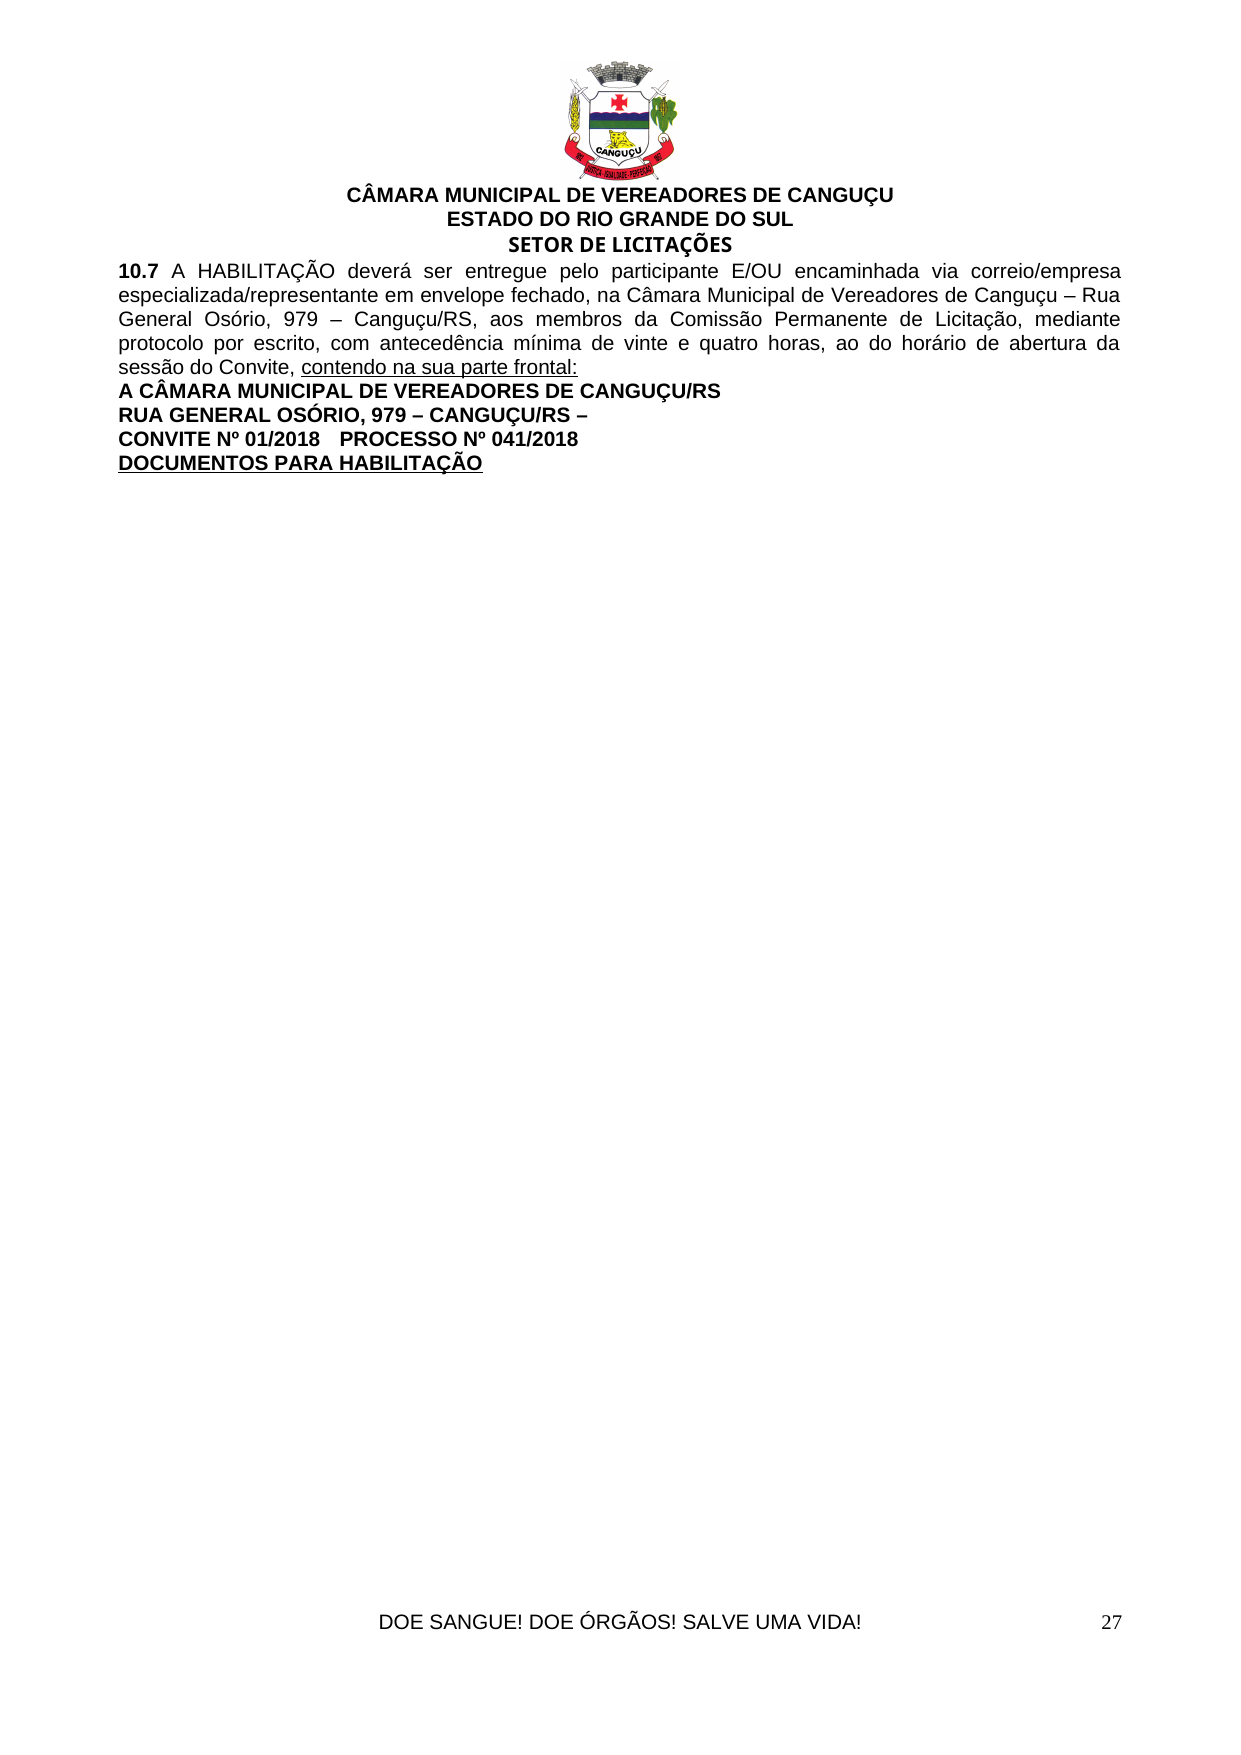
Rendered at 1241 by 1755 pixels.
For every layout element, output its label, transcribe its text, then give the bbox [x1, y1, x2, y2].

subtitle RUA GENERAL OSÓRIO, 979 – CANGUÇU/RS – [118, 403, 1122, 427]
subtitle 10.7 A HABILITAÇÃO deverá ser entregue pelo participante E/OU encaminhada via correio/empresa especializada/representante em envelope fechado, na Câmara Municipal de Vereadores de Canguçu – Rua General Osório, 979 – Canguçu/RS, aos membros da Comissão Permanente de Licitação, mediante protocolo por escrito, com antecedência mínima de vinte e quatro horas, ao do horário de abertura da sessão do Convite, contendo na sua parte frontal: [118, 259, 1122, 379]
subtitle CONVITE Nº 01/2018 PROCESSO Nº 041/2018 [118, 427, 1122, 451]
subtitle A CÂMARA MUNICIPAL DE VEREADORES DE CANGUÇU/RS [118, 379, 1122, 403]
subtitle DOCUMENTOS PARA HABILITAÇÃO [118, 451, 1122, 474]
